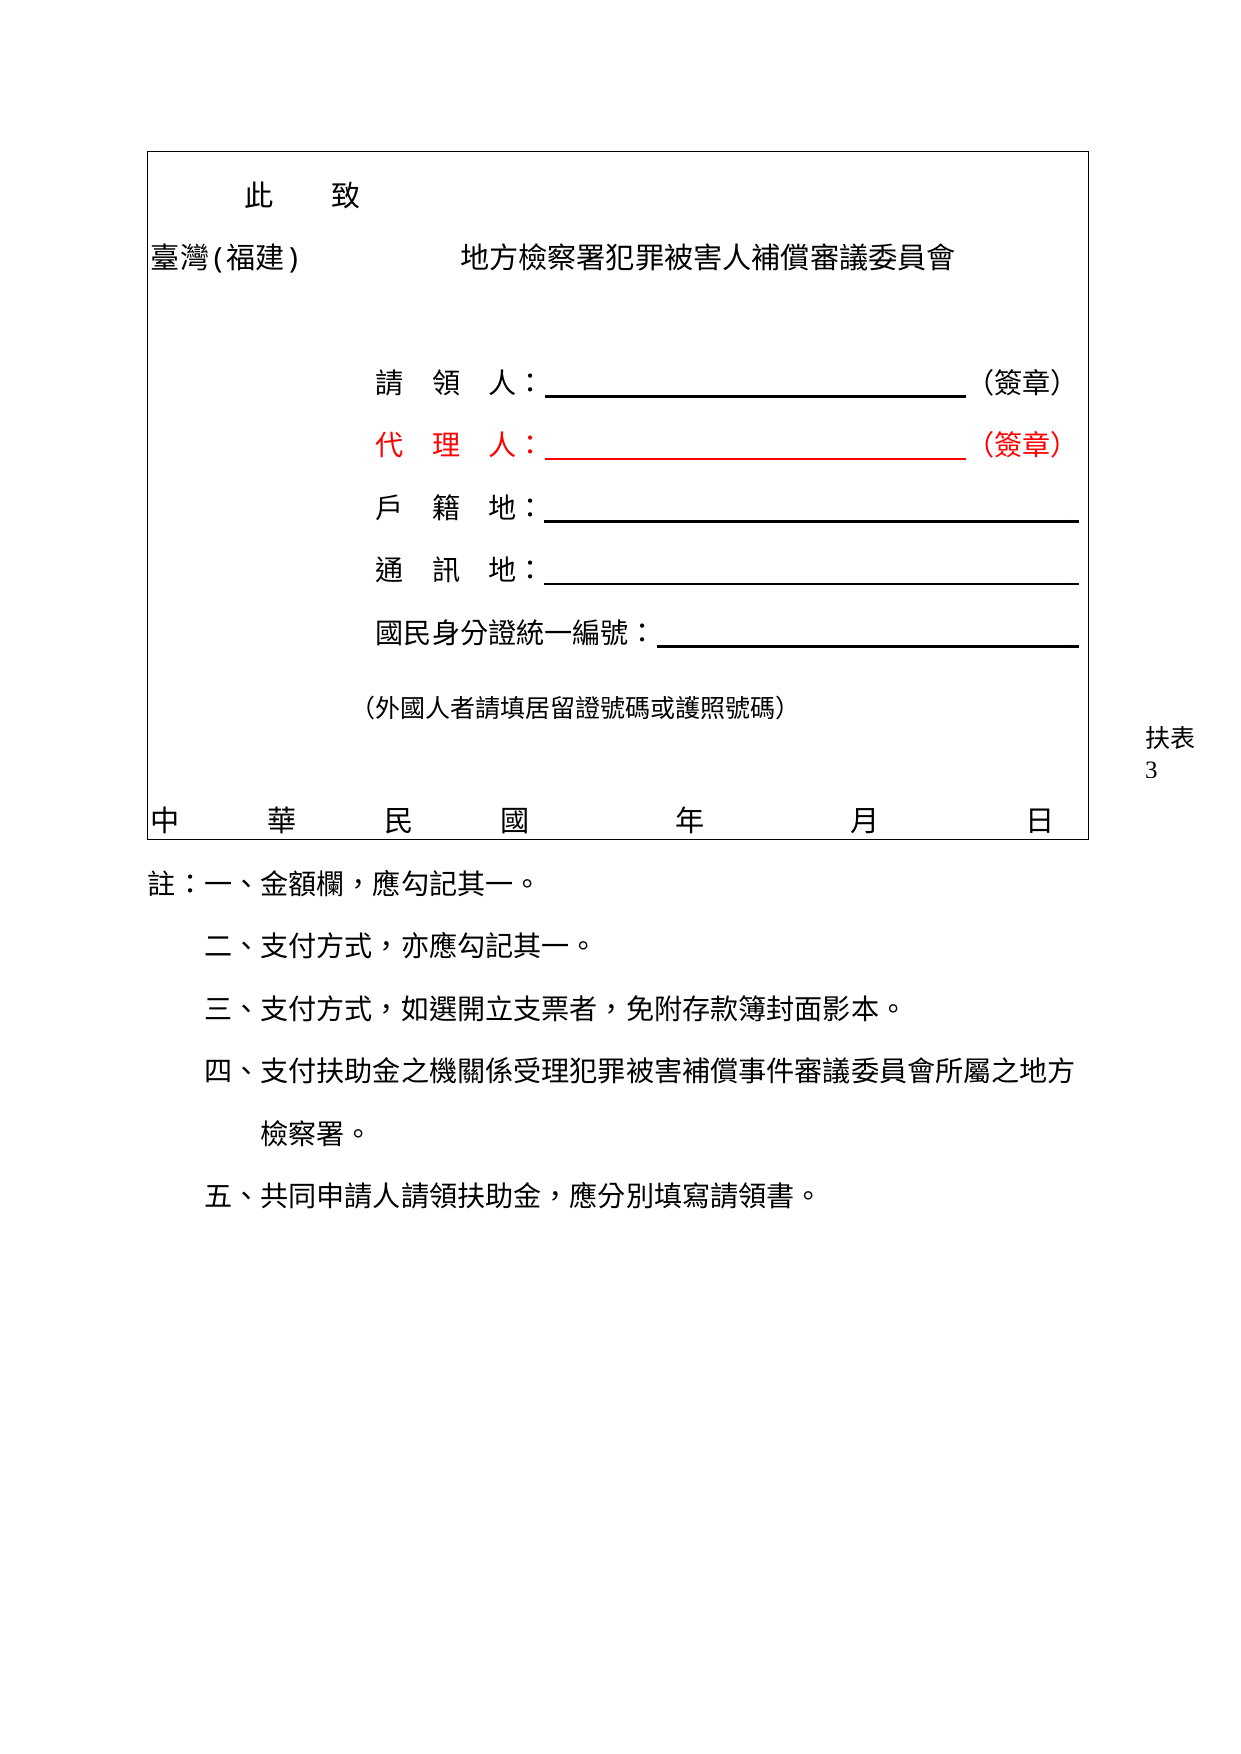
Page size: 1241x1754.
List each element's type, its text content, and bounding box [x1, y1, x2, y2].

table_cell 此 致 臺灣(福建) 地方檢察署犯罪被害人補償審議委員會 請 領 人： （簽章） 代 理 人： （簽章） 戶 籍 地： . 通 訊 地： . 國民身分證統一編號： . （外國人者請填居留證號碼或護照號碼） 中 華 民 國 年 月 日 [148, 152, 1088, 839]
text [1130, 711, 1225, 785]
text 五、共同申請人請領扶助金，應分別填寫請領書。 [204, 1153, 1092, 1215]
text 三、支付方式，如選開立支票者，免附存款簿封面影本。 [204, 965, 1092, 1028]
text 註：一、金額欄，應勾記其一。 [148, 840, 1092, 903]
text 四、支付扶助金之機關係受理犯罪被害補償事件審議委員會所屬之地方檢察署。 [204, 1028, 1092, 1153]
text 二、支付方式，亦應勾記其一。 [204, 903, 1092, 965]
text 扶表3 [1145, 719, 1210, 777]
